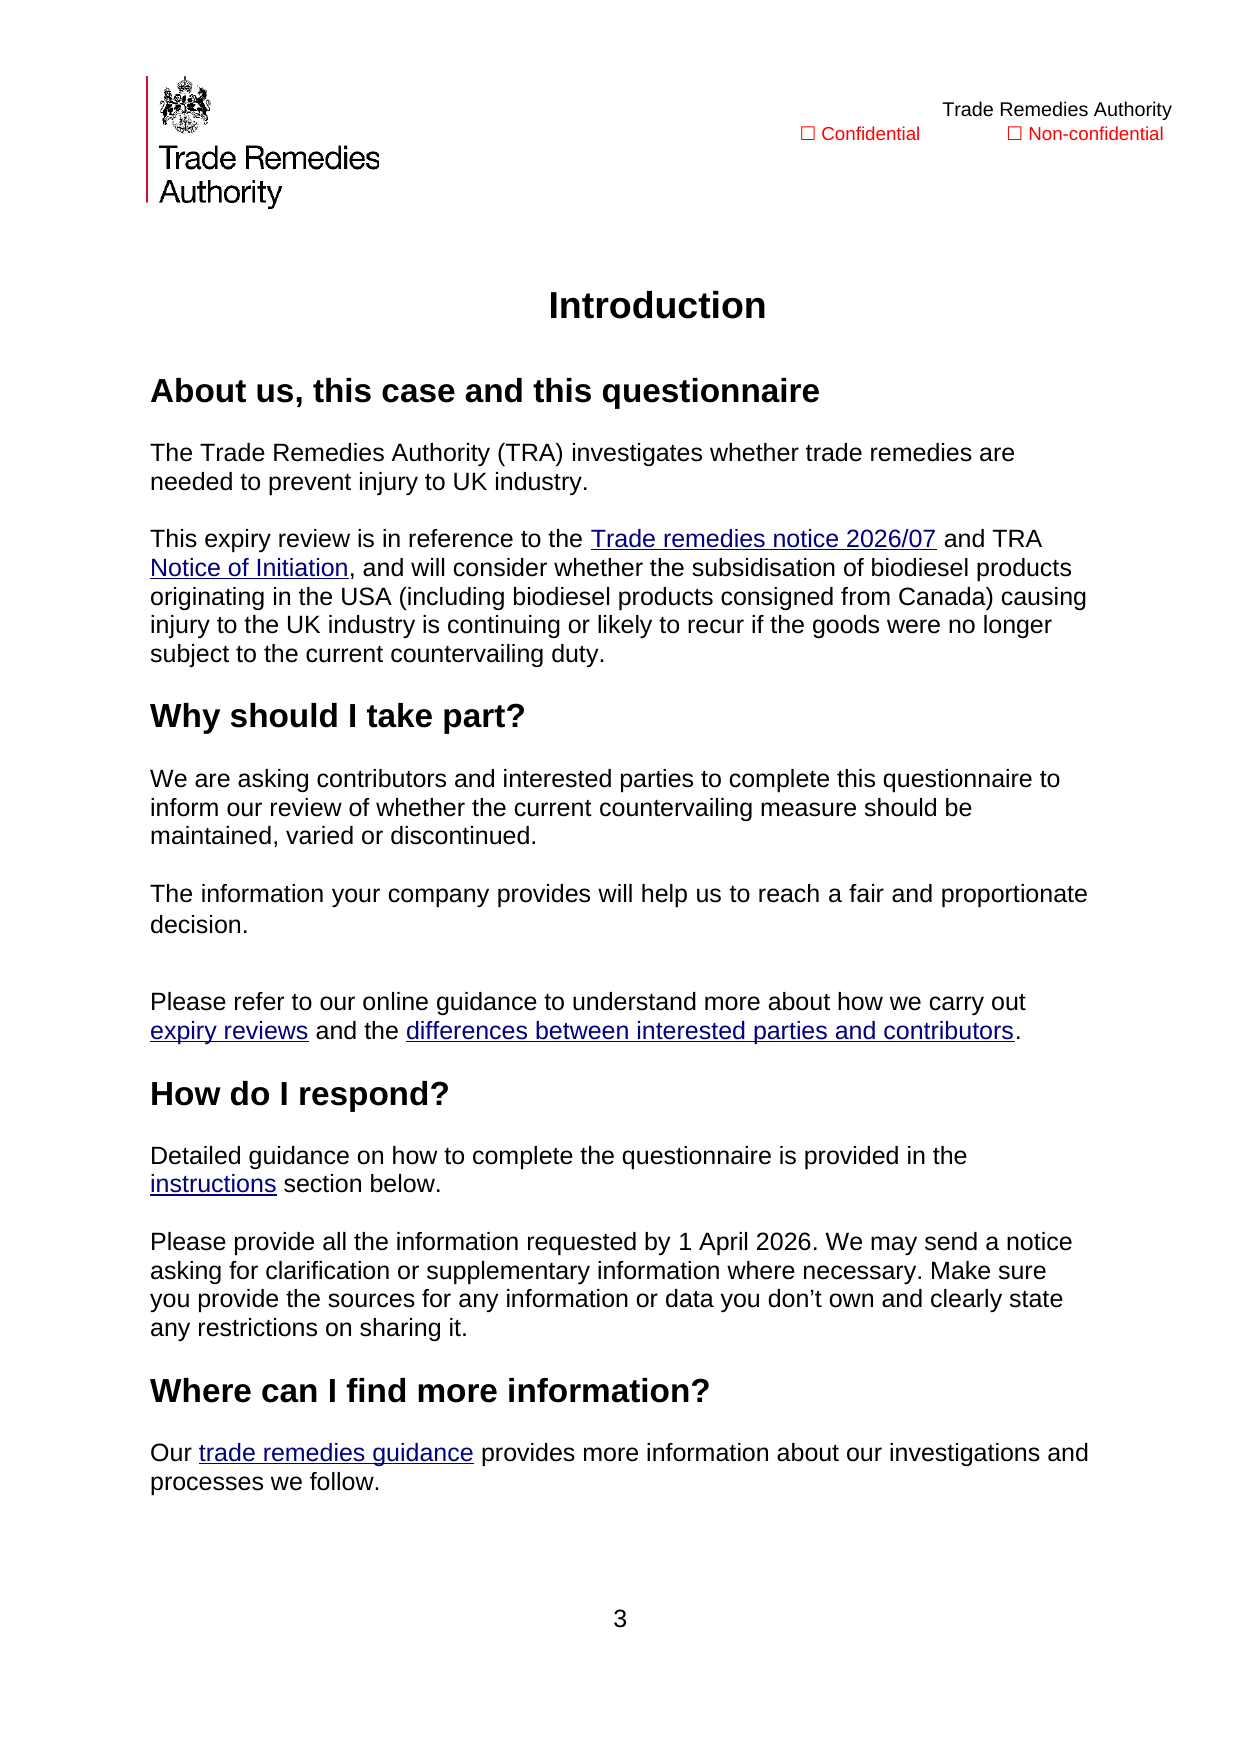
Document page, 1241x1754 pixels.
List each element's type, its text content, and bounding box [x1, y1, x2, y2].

text We are asking contributors and interested parties to complete this questionnaire to inform our review of whether the current countervailing measure should be maintained, varied or discontinued. [150, 764, 1090, 850]
text The Trade Remedies Authority (TRA) investigates whether trade remedies are needed to prevent injury to UK industry. [150, 438, 1090, 495]
text This expiry review is in reference to the Trade remedies notice 2026/07 and TRA Notice of Initiation, and will consider whether the subsidisation of biodiesel products originating in the USA (including biodiesel products consigned from Canada) causing injury to the UK industry is continuing or likely to recur if the goods were no longer subject to the current countervailing duty. [150, 524, 1090, 668]
text The information your company provides will help us to reach a fair and proportionate decision. [150, 879, 1090, 939]
text Detailed guidance on how to complete the questionnaire is provided in the instructions section below. [150, 1141, 1090, 1198]
text Why should I take part? [150, 697, 1090, 735]
text Please provide all the information requested by 1 April 2026. We may send a notice asking for clarification or supplementary information where necessary. Make sure you provide the sources for any information or data you don’t own and clearly state any restrictions on sharing it. [150, 1227, 1090, 1342]
text How do I respond? [150, 1073, 1090, 1112]
subtitle About us, this case and this questionnaire [150, 371, 1090, 409]
subtitle Introduction [150, 283, 1090, 326]
text Please refer to our online guidance to understand more about how we carry out expiry reviews and the differences between interested parties and contributors. [150, 987, 1090, 1045]
text Where can I find more information? [150, 1371, 1090, 1409]
text Our trade remedies guidance provides more information about our investigations and processes we follow. [150, 1438, 1090, 1495]
